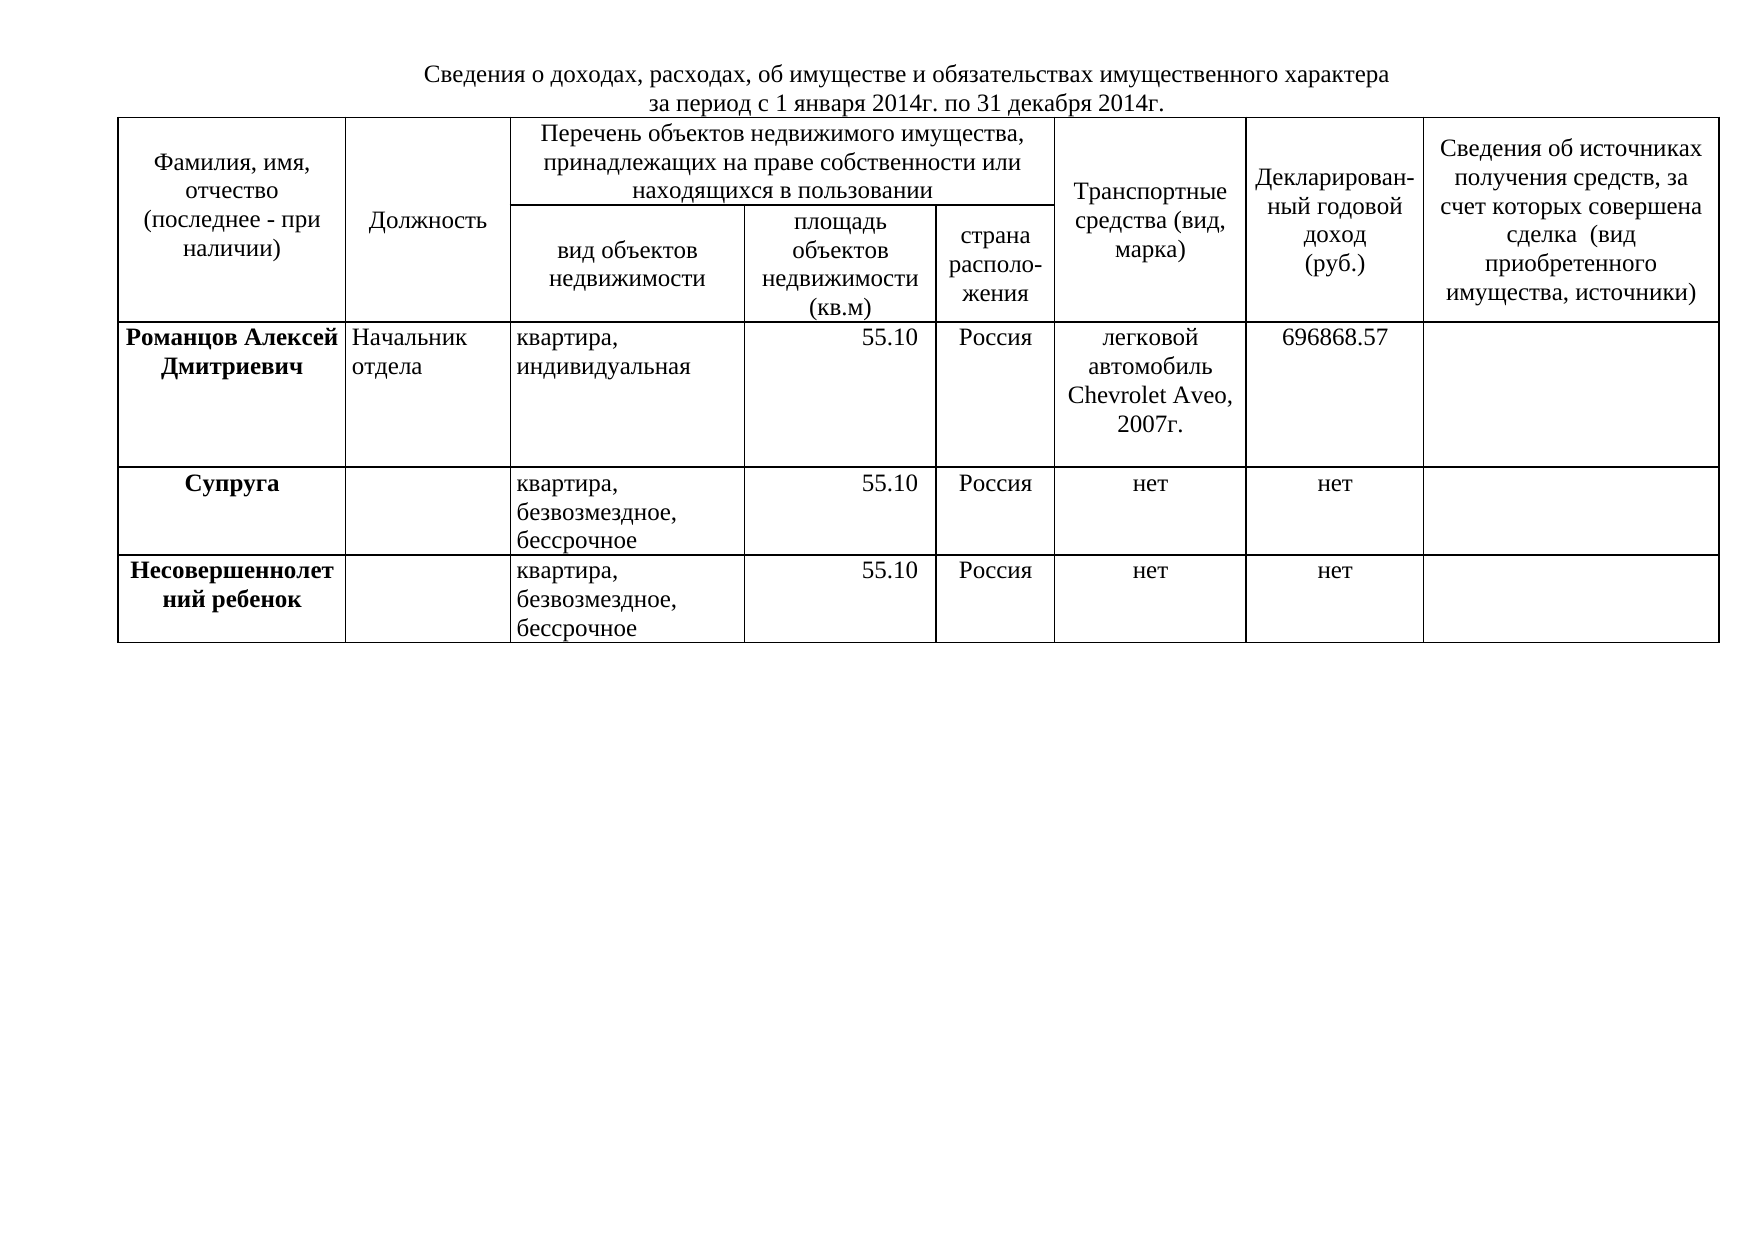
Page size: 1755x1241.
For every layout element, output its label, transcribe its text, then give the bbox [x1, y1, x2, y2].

table_cell квартира, безвозмездное, бессрочное [511, 556, 744, 642]
table_cell [1424, 556, 1718, 642]
table_cell 55.10 [745, 323, 935, 466]
table_cell [346, 556, 510, 642]
table_cell 55.10 [745, 556, 935, 642]
table_cell Романцов Алексей Дмитриевич [119, 323, 345, 466]
table_cell нет [1055, 468, 1245, 554]
table_cell [1424, 468, 1718, 554]
table_cell вид объектов недвижимости [511, 206, 744, 321]
table_cell Несовершеннолетний ребенок [119, 556, 345, 642]
table_cell квартира, безвозмездное, бессрочное [511, 468, 744, 554]
table_header Фамилия, имя, отчество (последнее - при наличии) [119, 118, 345, 321]
table_cell нет [1055, 556, 1245, 642]
table_header Перечень объектов недвижимого имущества, принадлежащих на праве собственности или находящихся в пользовании [511, 118, 1054, 204]
text за период с 1 января 2014г. по 31 декабря 2014г. [118, 88, 1695, 117]
table_header Должность [346, 118, 510, 321]
table_cell Россия [937, 323, 1054, 466]
table_header Сведения об источниках получения средств, за счет которых совершена сделка (вид приобретенного имущества, источники) [1424, 118, 1718, 321]
table_cell нет [1247, 468, 1423, 554]
table_cell Начальник отдела [346, 323, 510, 466]
table_cell 55.10 [745, 468, 935, 554]
table_cell нет [1247, 556, 1423, 642]
table_cell страна располо- жения [937, 206, 1054, 321]
table_cell квартира, индивидуальная [511, 323, 744, 466]
table_cell площадь объектов недвижимости (кв.м) [745, 206, 935, 321]
table_cell Россия [937, 556, 1054, 642]
table_cell [1424, 323, 1718, 466]
table_header Декларирован-ный годовой доход (руб.) [1247, 118, 1423, 321]
table_cell Супруга [119, 468, 345, 554]
table_cell Россия [937, 468, 1054, 554]
table_cell легковой автомобиль Chevrolet Aveo, 2007г. [1055, 323, 1245, 466]
table_header Транспортные средства (вид, марка) [1055, 118, 1245, 321]
table_cell [346, 468, 510, 554]
table_cell 696868.57 [1247, 323, 1423, 466]
text Сведения о доходах, расходах, об имуществе и обязательствах имущественного характера [118, 59, 1695, 88]
